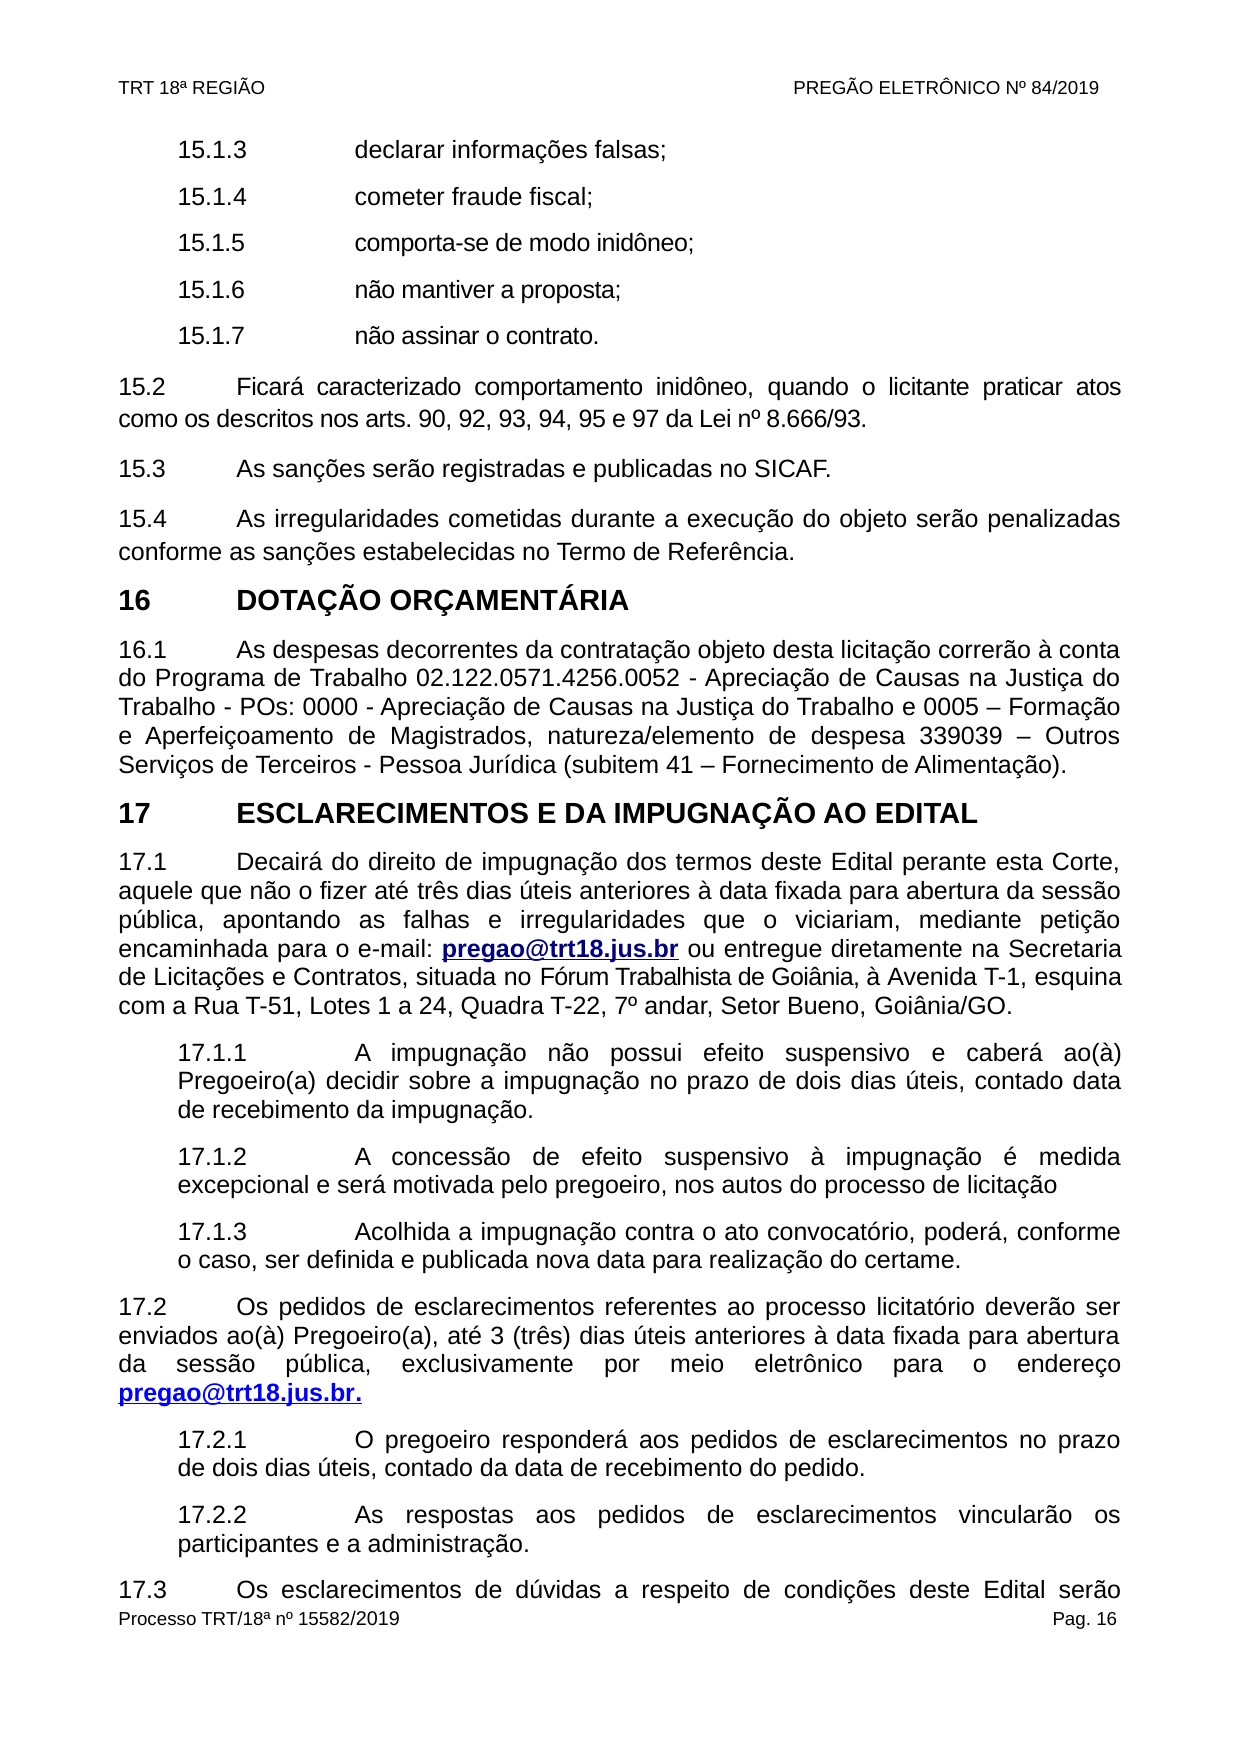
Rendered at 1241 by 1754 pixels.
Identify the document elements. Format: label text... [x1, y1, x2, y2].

text 15.2 Ficará caracterizado comportamento inidôneo, quando o licitante praticar atos como os descritos nos arts. 90, 92, 93, 94, 95 e 97 da Lei nº 8.666/93. [118, 368, 1122, 433]
text 17.1.2 A concessão de efeito suspensivo à impugnação é medida excepcional e será motivada pelo pregoeiro, nos autos do processo de licitação [177, 1142, 1122, 1199]
text 17.1.3 Acolhida a impugnação contra o ato convocatório, poderá, conforme o caso, ser definida e publicada nova data para realização do certame. [177, 1217, 1122, 1274]
text 15.4 As irregularidades cometidas durante a execução do objeto serão penalizadas conforme as sanções estabelecidas no Termo de Referência. [118, 501, 1122, 566]
text 16.1 As despesas decorrentes da contratação objeto desta licitação correrão à conta do Programa de Trabalho 02.122.0571.4256.0052 - Apreciação de Causas na Justiça do Trabalho - POs: 0000 - Apreciação de Causas na Justiça do Trabalho e 0005 – Formação e Aperfeiçoamento de Magistrados, natureza/elemento de despesa 339039 – Outros Serviços de Terceiros - Pessoa Jurídica (subitem 41 – Fornecimento de Alimentação). [118, 635, 1122, 778]
text 15.1.5 comporta-se de modo inidôneo; [177, 228, 1122, 257]
text 17.3 Os esclarecimentos de dúvidas a respeito de condições deste Edital serão [118, 1575, 1122, 1604]
text 17.2 Os pedidos de esclarecimentos referentes ao processo licitatório deverão ser enviados ao(à) Pregoeiro(a), até 3 (três) dias úteis anteriores à data fixada para abertura da sessão pública, exclusivamente por meio eletrônico para o endereço pregao@trt18.jus.br. [118, 1292, 1122, 1407]
text 17.2.1 O pregoeiro responderá aos pedidos de esclarecimentos no prazo de dois dias úteis, contado da data de recebimento do pedido. [177, 1425, 1122, 1482]
text 16 DOTAÇÃO ORÇAMENTÁRIA [118, 583, 1122, 617]
text 15.1.7 não assinar o contrato. [177, 321, 1122, 350]
text 15.3 As sanções serão registradas e publicadas no SICAF. [118, 451, 1122, 483]
text 17.1.1 A impugnação não possui efeito suspensivo e caberá ao(à) Pregoeiro(a) decidir sobre a impugnação no prazo de dois dias úteis, contado data de recebimento da impugnação. [177, 1038, 1122, 1124]
text 15.1.3 declarar informações falsas; [177, 136, 1122, 164]
text 17 ESCLARECIMENTOS E DA IMPUGNAÇÃO AO EDITAL [118, 796, 1122, 830]
text 15.1.4 cometer fraude fiscal; [177, 182, 1122, 211]
text 17.2.2 As respostas aos pedidos de esclarecimentos vincularão os participantes e a administração. [177, 1500, 1122, 1557]
text 17.1 Decairá do direito de impugnação dos termos deste Edital perante esta Corte, aquele que não o fizer até três dias úteis anteriores à data fixada para abertura da sessão pública, apontando as falhas e irregularidades que o viciariam, mediante petição encaminhada para o e-mail: pregao@trt18.jus.br ou entregue diretamente na Secretaria de Licitações e Contratos, situada no Fórum Trabalhista de Goiânia, à Avenida T-1, esquina com a Rua T-51, Lotes 1 a 24, Quadra T-22, 7º andar, Setor Bueno, Goiânia/GO. [118, 847, 1122, 1020]
text 15.1.6 não mantiver a proposta; [177, 275, 1122, 304]
